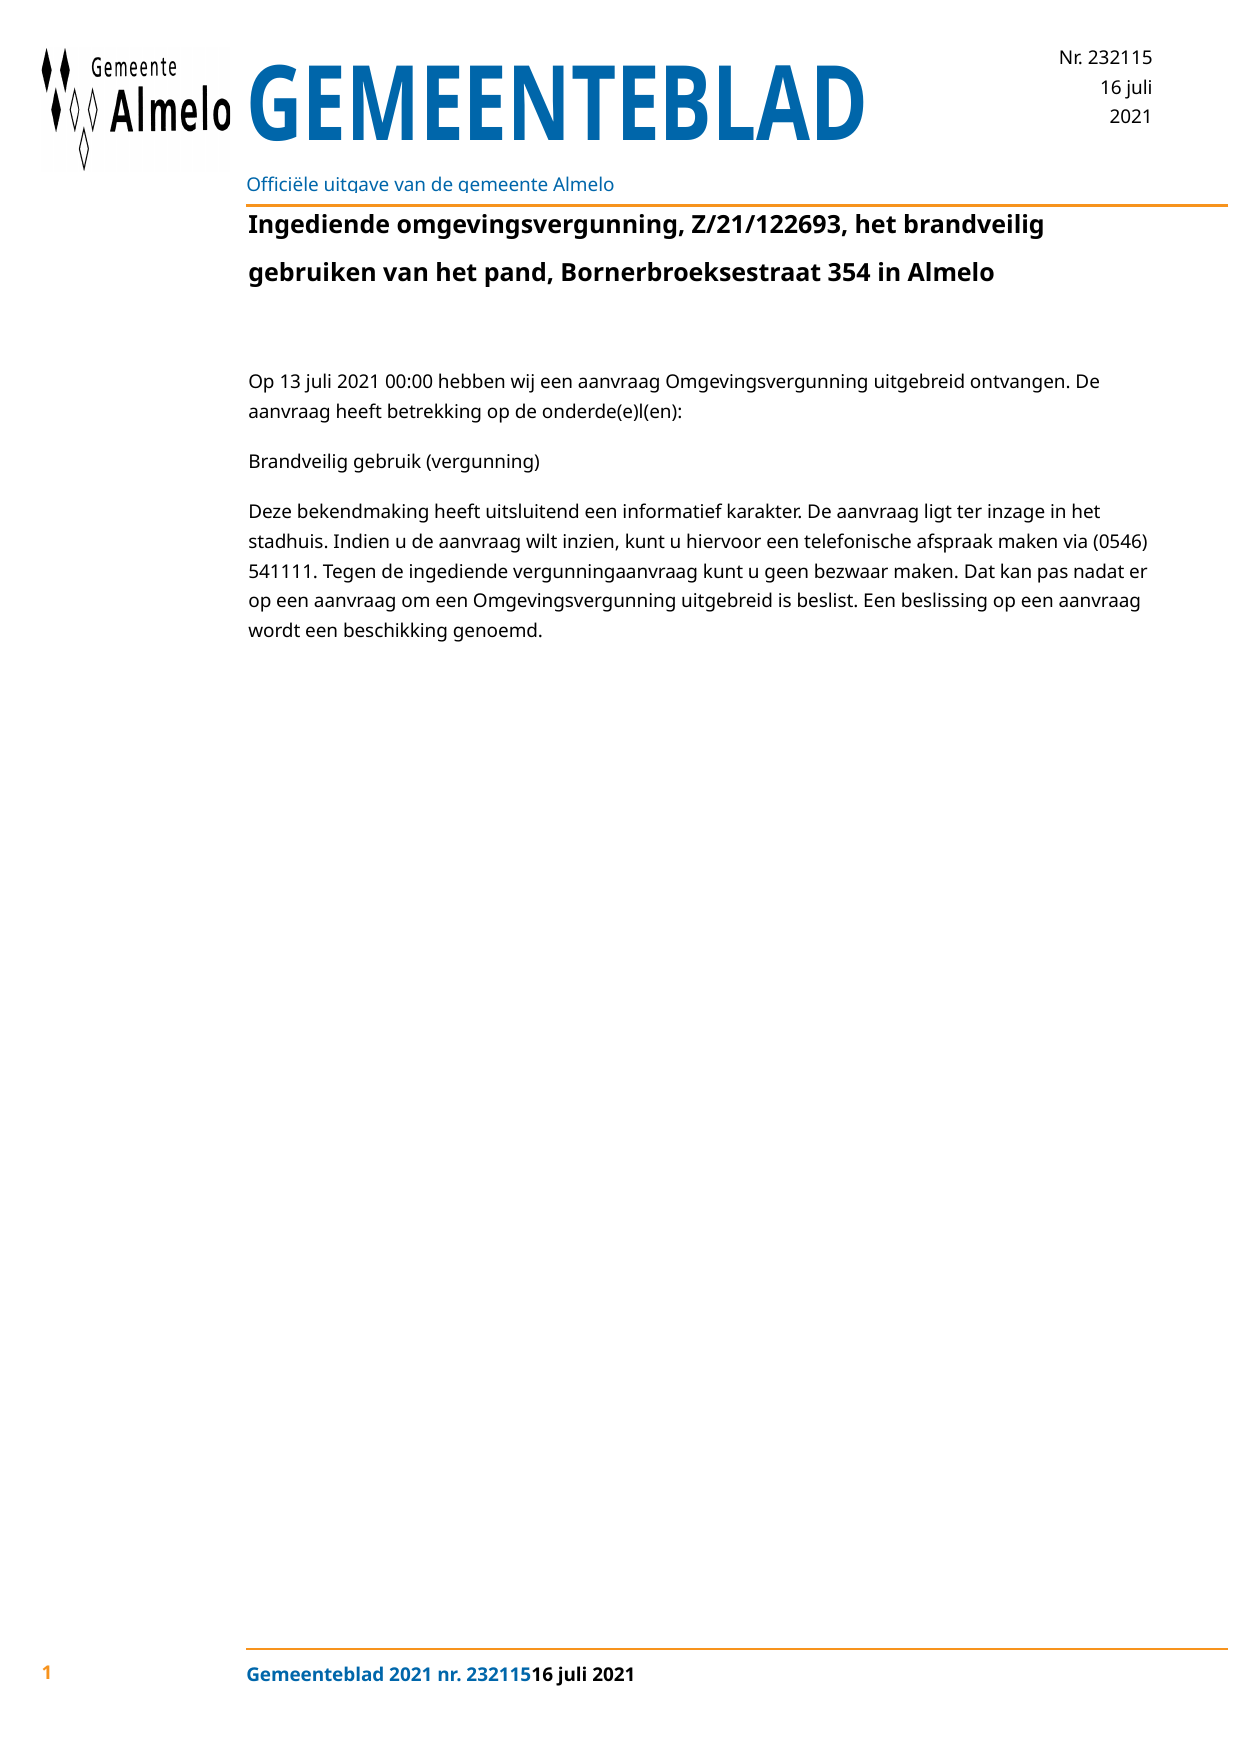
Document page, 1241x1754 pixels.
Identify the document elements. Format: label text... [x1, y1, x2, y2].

text Deze bekendmaking heeft uitsluitend een informatief karakter. De aanvraag ligt ter inzage in het stadhuis. Indien u de aanvraag wilt inzien, kunt u hiervoor een telefonische afspraak maken via (0546) 541111. Tegen de ingediende vergunningaanvraag kunt u geen bezwaar maken. Dat kan pas nadat er op een aanvraag om een Omgevingsvergunning uitgebreid is beslist. Een beslissing op een aanvraag wordt een beschikking genoemd. [248, 499, 1152, 643]
text Ingediende omgevingsvergunning, Z/21/122693, het brandveilig gebruiken van het pand, Bornerbroeksestraat 354 in Almelo [248, 207, 1152, 288]
text Op 13 juli 2021 00:00 hebben wij een aanvraag Omgevingsvergunning uitgebreid ontvangen. De aanvraag heeft betrekking op de onderde(e)l(en): [248, 368, 1152, 424]
picture [41, 47, 231, 172]
text Brandveilig gebruik (vergunning) [248, 448, 1152, 474]
